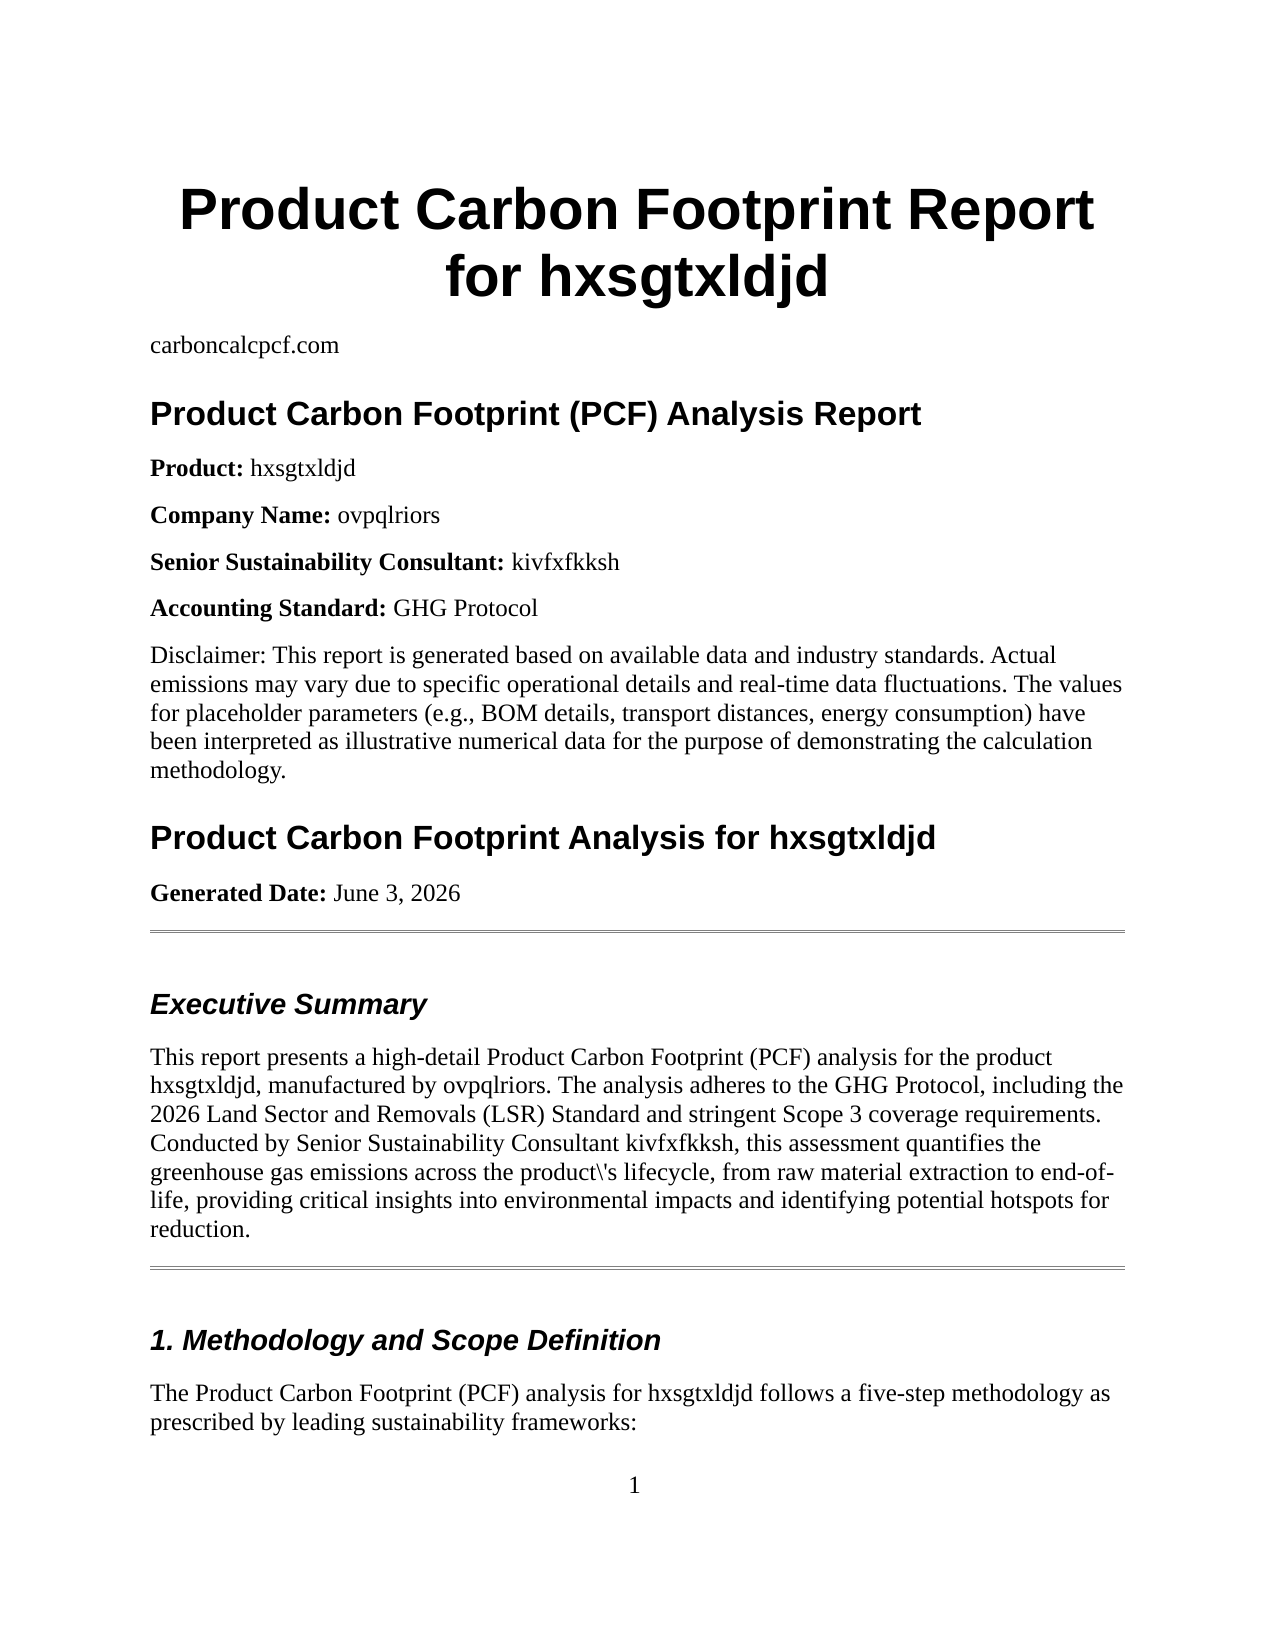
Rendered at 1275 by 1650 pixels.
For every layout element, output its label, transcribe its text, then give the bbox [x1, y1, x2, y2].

subtitle 1. Methodology and Scope Definition [150, 1323, 1125, 1357]
text Company Name: ovpqlriors [150, 500, 1125, 529]
text Product: hxsgtxldjd [150, 453, 1125, 482]
text This report presents a high-detail Product Carbon Footprint (PCF) analysis for the product hxsgtxldjd, manufactured by ovpqlriors. The analysis adheres to the GHG Protocol, including the 2026 Land Sector and Removals (LSR) Standard and stringent Scope 3 coverage requirements. Conducted by Senior Sustainability Consultant kivfxfkksh, this assessment quantifies the greenhouse gas emissions across the product\'s lifecycle, from raw material extraction to end-of-life, providing critical insights into environmental impacts and identifying potential hotspots for reduction. [150, 1042, 1125, 1243]
text carboncalcpcf.com [150, 331, 1125, 359]
text Generated Date: June 3, 2026 [150, 878, 1125, 907]
text Accounting Standard: GHG Protocol [150, 593, 1125, 622]
subtitle Product Carbon Footprint Analysis for hxsgtxldjd [150, 818, 1125, 856]
subtitle Executive Summary [150, 987, 1125, 1020]
title Product Carbon Footprint Report for hxsgtxldjd [150, 175, 1125, 309]
text Disclaimer: This report is generated based on available data and industry standards. Actual emissions may vary due to specific operational details and real-time data fluctuations. The values for placeholder parameters (e.g., BOM details, transport distances, energy consumption) have been interpreted as illustrative numerical data for the purpose of demonstrating the calculation methodology. [150, 640, 1125, 784]
text Senior Sustainability Consultant: kivfxfkksh [150, 547, 1125, 576]
subtitle Product Carbon Footprint (PCF) Analysis Report [150, 393, 1125, 432]
text The Product Carbon Footprint (PCF) analysis for hxsgtxldjd follows a five-step methodology as prescribed by leading sustainability frameworks: [150, 1378, 1125, 1436]
